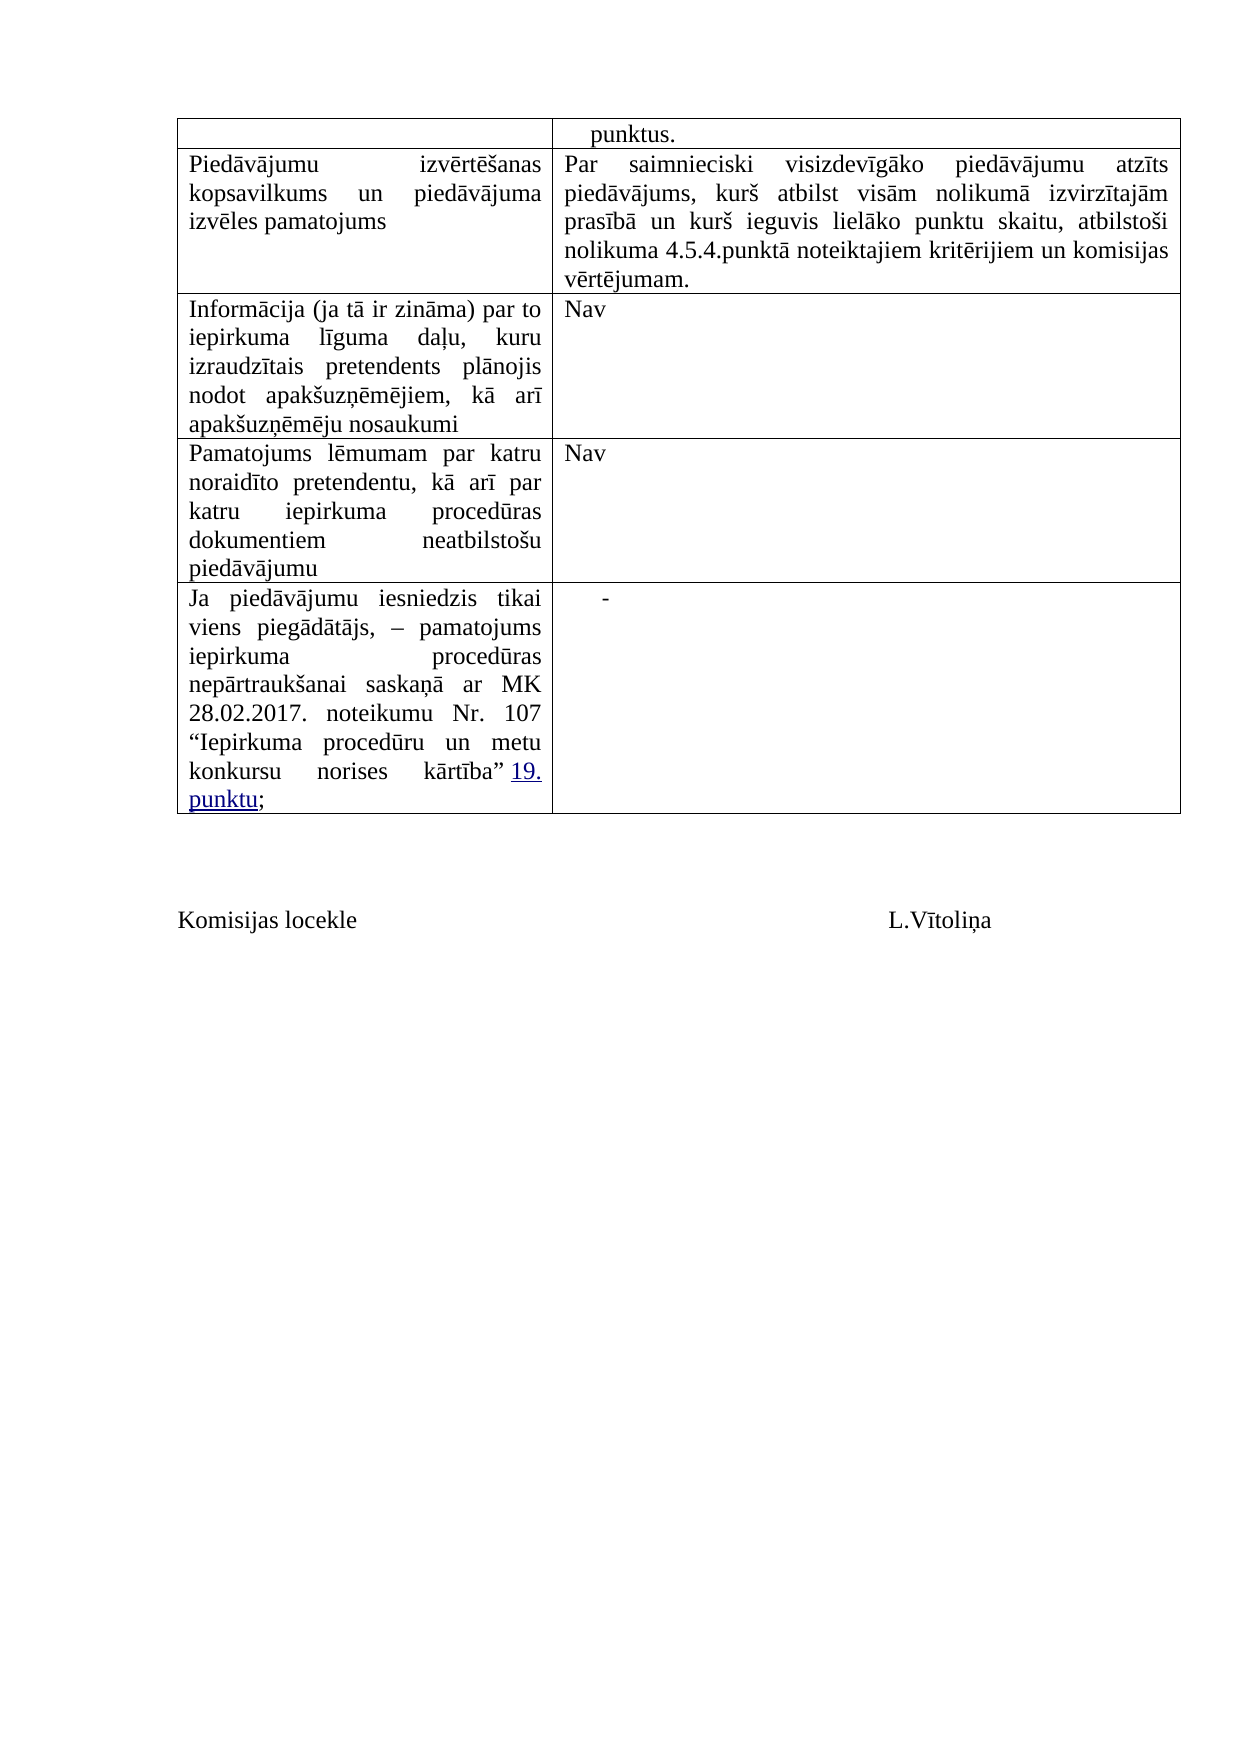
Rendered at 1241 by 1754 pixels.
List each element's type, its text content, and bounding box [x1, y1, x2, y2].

table_cell Nav [553, 294, 1180, 437]
table_cell [178, 119, 552, 148]
table_cell [553, 583, 1180, 813]
text Komisijas locekle L.Vītoliņa [177, 905, 1181, 934]
table_cell Par saimnieciski visizdevīgāko piedāvājumu atzīts piedāvājums, kurš atbilst visām nolikumā izvirzītajām prasībā un kurš ieguvis lielāko punktu skaitu, atbilstoši nolikuma 4.5.4.punktā noteiktajiem kritērijiem un komisijas vērtējumam. [553, 149, 1180, 293]
table_cell Pamatojums lēmumam par katru noraidīto pretendentu, kā arī par katru iepirkuma procedūras dokumentiem neatbilstošu piedāvājumu [178, 439, 552, 582]
table_cell Piedāvājumu izvērtēšanas kopsavilkums un piedāvājuma izvēles pamatojums [178, 149, 552, 293]
table_cell punktus. [553, 119, 1180, 148]
table_cell Nav [553, 439, 1180, 582]
table_cell Ja piedāvājumu iesniedzis tikai viens piegādātājs, – pamatojums iepirkuma procedūras nepārtraukšanai saskaņā ar MK 28.02.2017. noteikumu Nr. 107 “Iepirkuma procedūru un metu konkursu norises kārtība” 19. punktu; [178, 583, 552, 813]
table_cell Informācija (ja tā ir zināma) par to iepirkuma līguma daļu, kuru izraudzītais pretendents plānojis nodot apakšuzņēmējiem, kā arī apakšuzņēmēju nosaukumi [178, 294, 552, 437]
